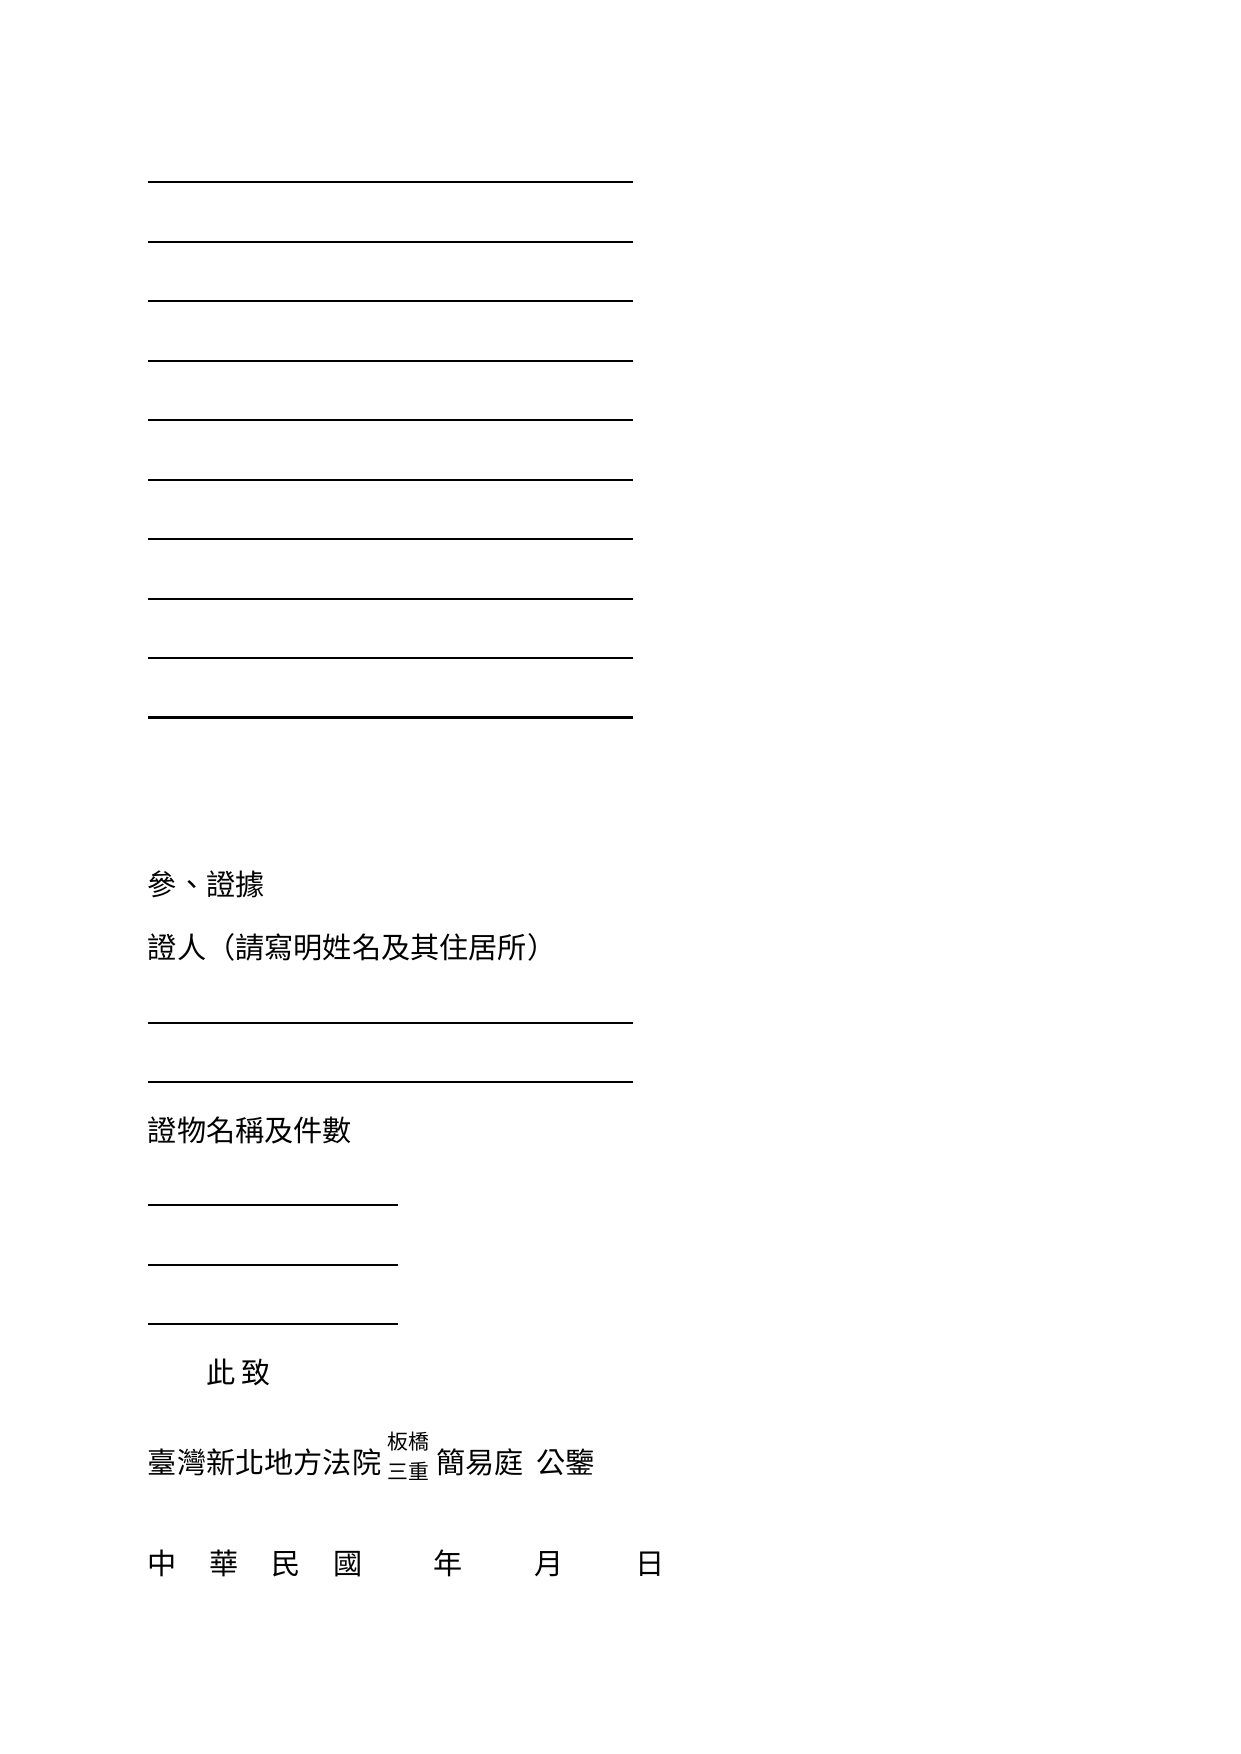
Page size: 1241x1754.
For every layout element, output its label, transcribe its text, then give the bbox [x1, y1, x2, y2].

text 臺灣新北地方法院 板橋三重 簡易庭 公鑒 [148, 1425, 1092, 1486]
text 證物名稱及件數 [148, 1107, 1092, 1149]
text 中 華 民 國 年 月 日 [148, 1541, 1092, 1583]
text 此 致 [148, 1349, 1092, 1391]
text 證人（請寫明姓名及其住居所） [148, 925, 1092, 967]
text 參、證據 [148, 861, 1092, 904]
